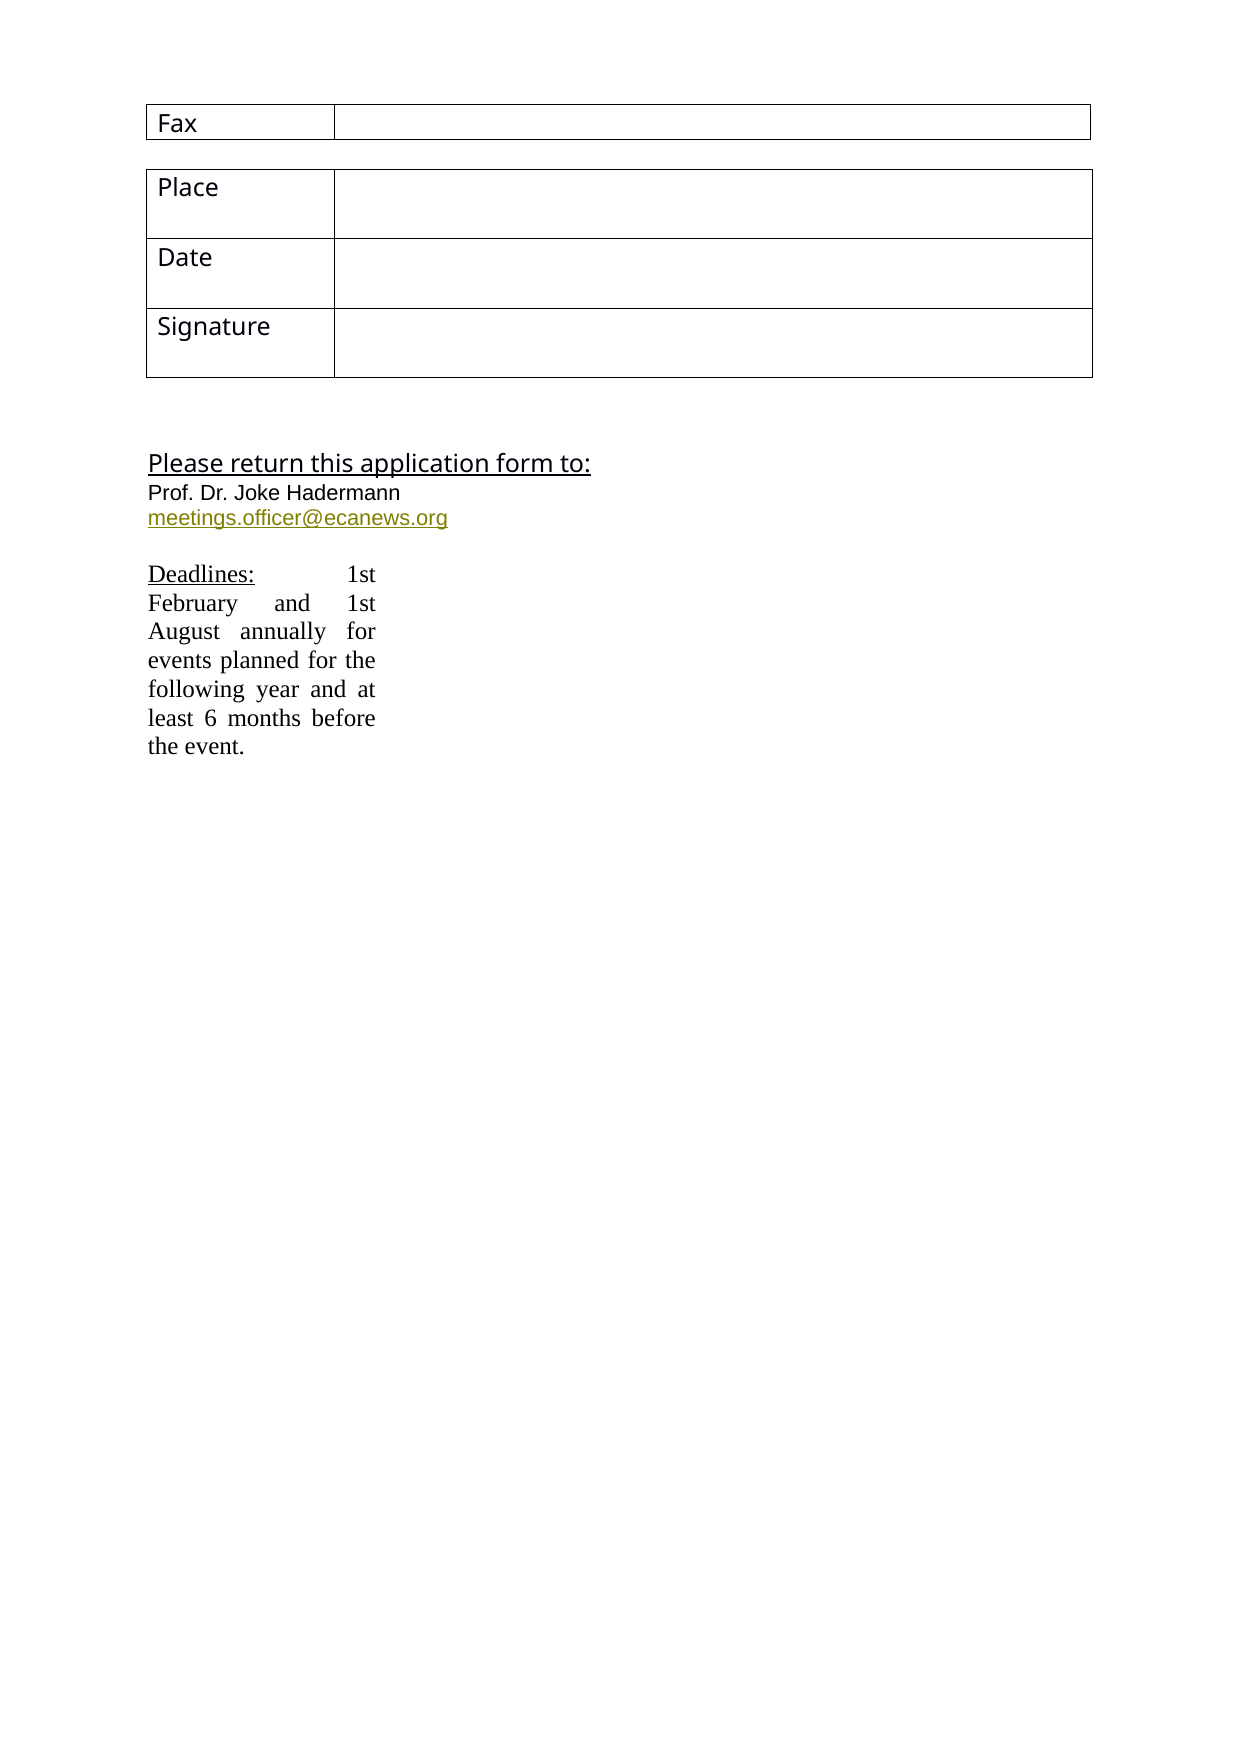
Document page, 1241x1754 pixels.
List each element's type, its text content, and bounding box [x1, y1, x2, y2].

table_cell Fax [323, 105, 334, 139]
table_cell Fax [147, 105, 157, 139]
text Deadlines: 1st February and 1st August annually for events planned for the following year and at least 6 months before the event. [148, 559, 376, 760]
table_cell Date [323, 239, 334, 307]
table_cell [1079, 105, 1090, 139]
text Prof. Dr. Joke Hadermann [148, 480, 544, 505]
table_header Place [323, 170, 334, 238]
table_header Place [147, 170, 157, 238]
table_cell [335, 309, 1092, 377]
text meetings.officer@ecanews.org [148, 505, 544, 530]
table_cell [335, 105, 344, 139]
text Please return this application form to: [148, 446, 1092, 480]
table_cell Signature [147, 309, 157, 377]
table_cell Date [147, 239, 157, 307]
table_cell [335, 239, 1092, 307]
table_header [335, 170, 1092, 238]
table_cell Signature [323, 309, 334, 377]
